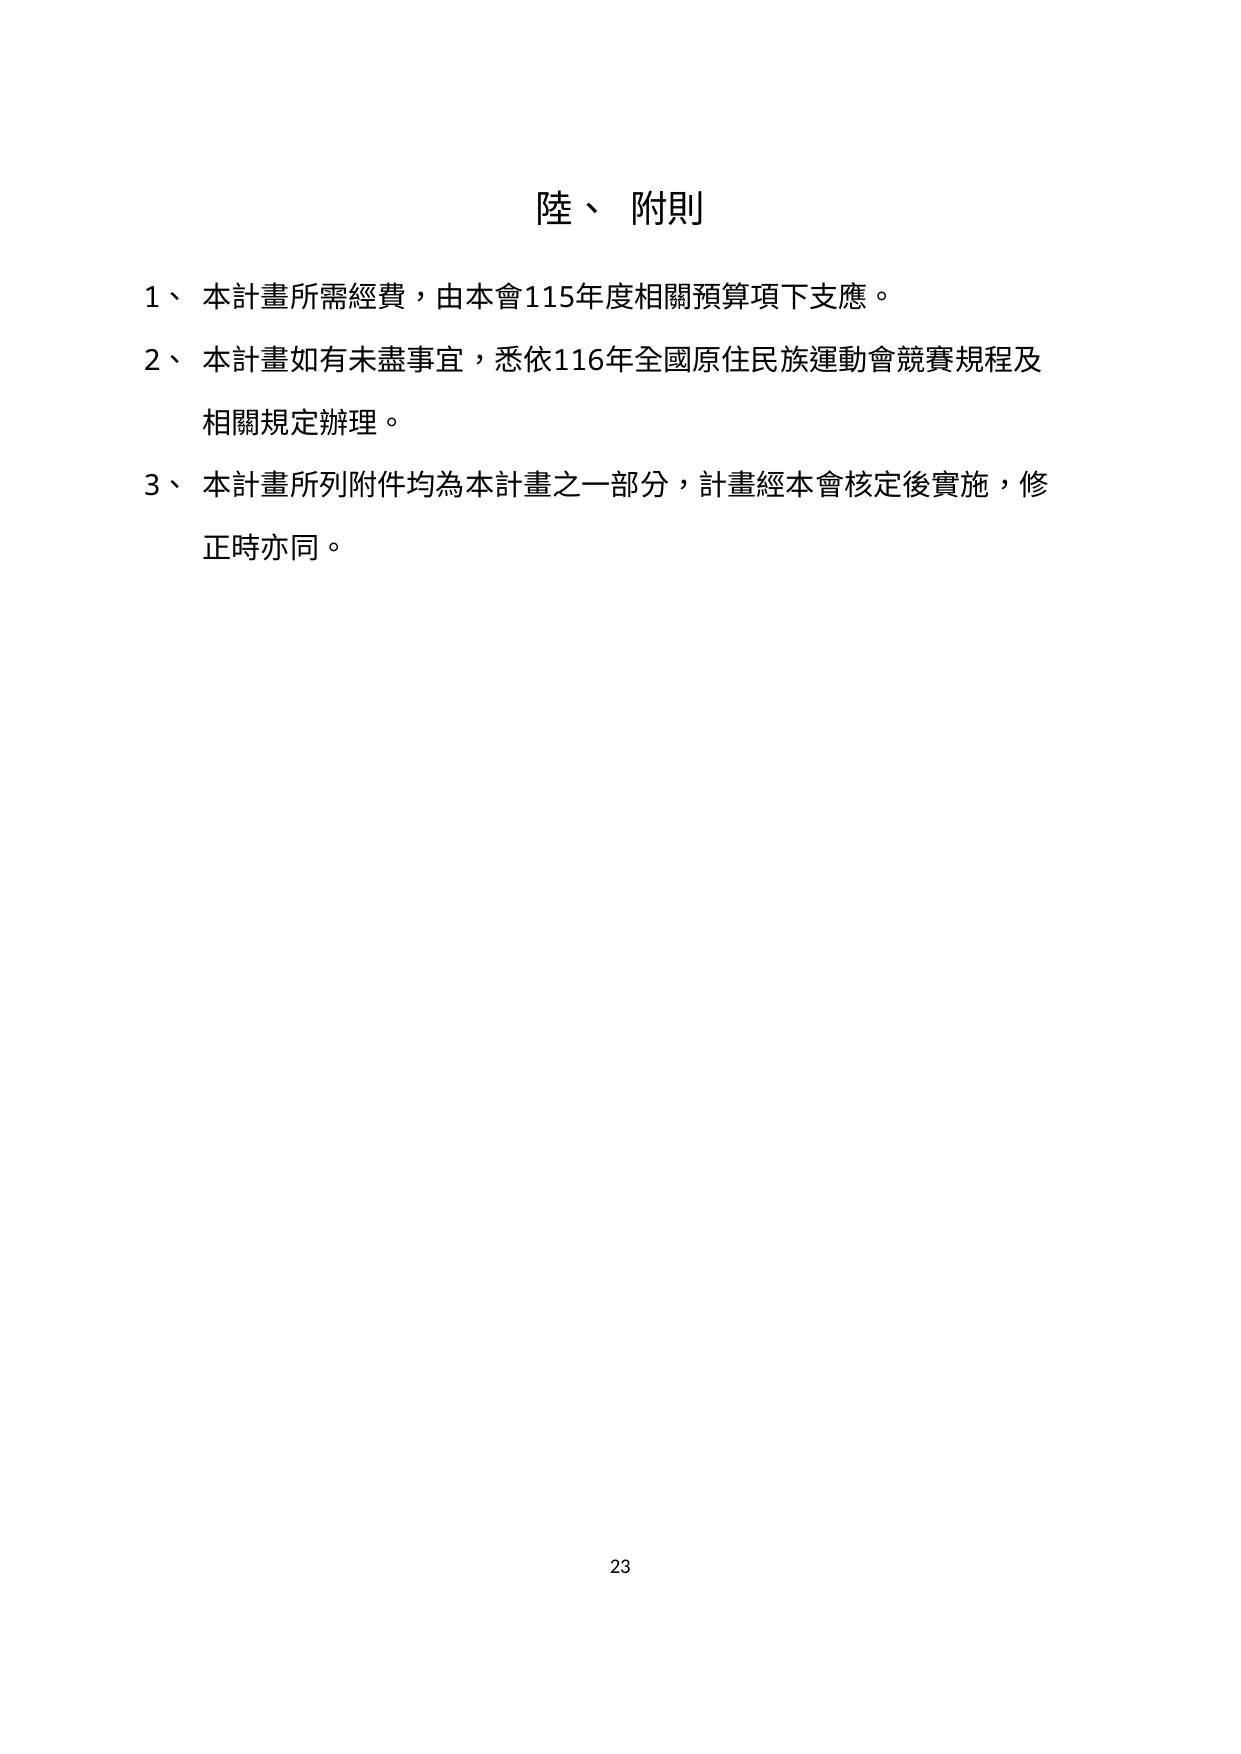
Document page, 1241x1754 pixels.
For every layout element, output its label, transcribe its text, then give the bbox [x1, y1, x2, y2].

list 本計畫所需經費，由本會115年度相關預算項下支應。 [143, 254, 1053, 316]
list 附則 [187, 164, 1053, 227]
list 本計畫如有未盡事宜，悉依116年全國原住民族運動會競賽規程及相關規定辦理。 [143, 316, 1053, 441]
list 本計畫所列附件均為本計畫之一部分，計畫經本會核定後實施，修正時亦同。 [143, 441, 1053, 566]
